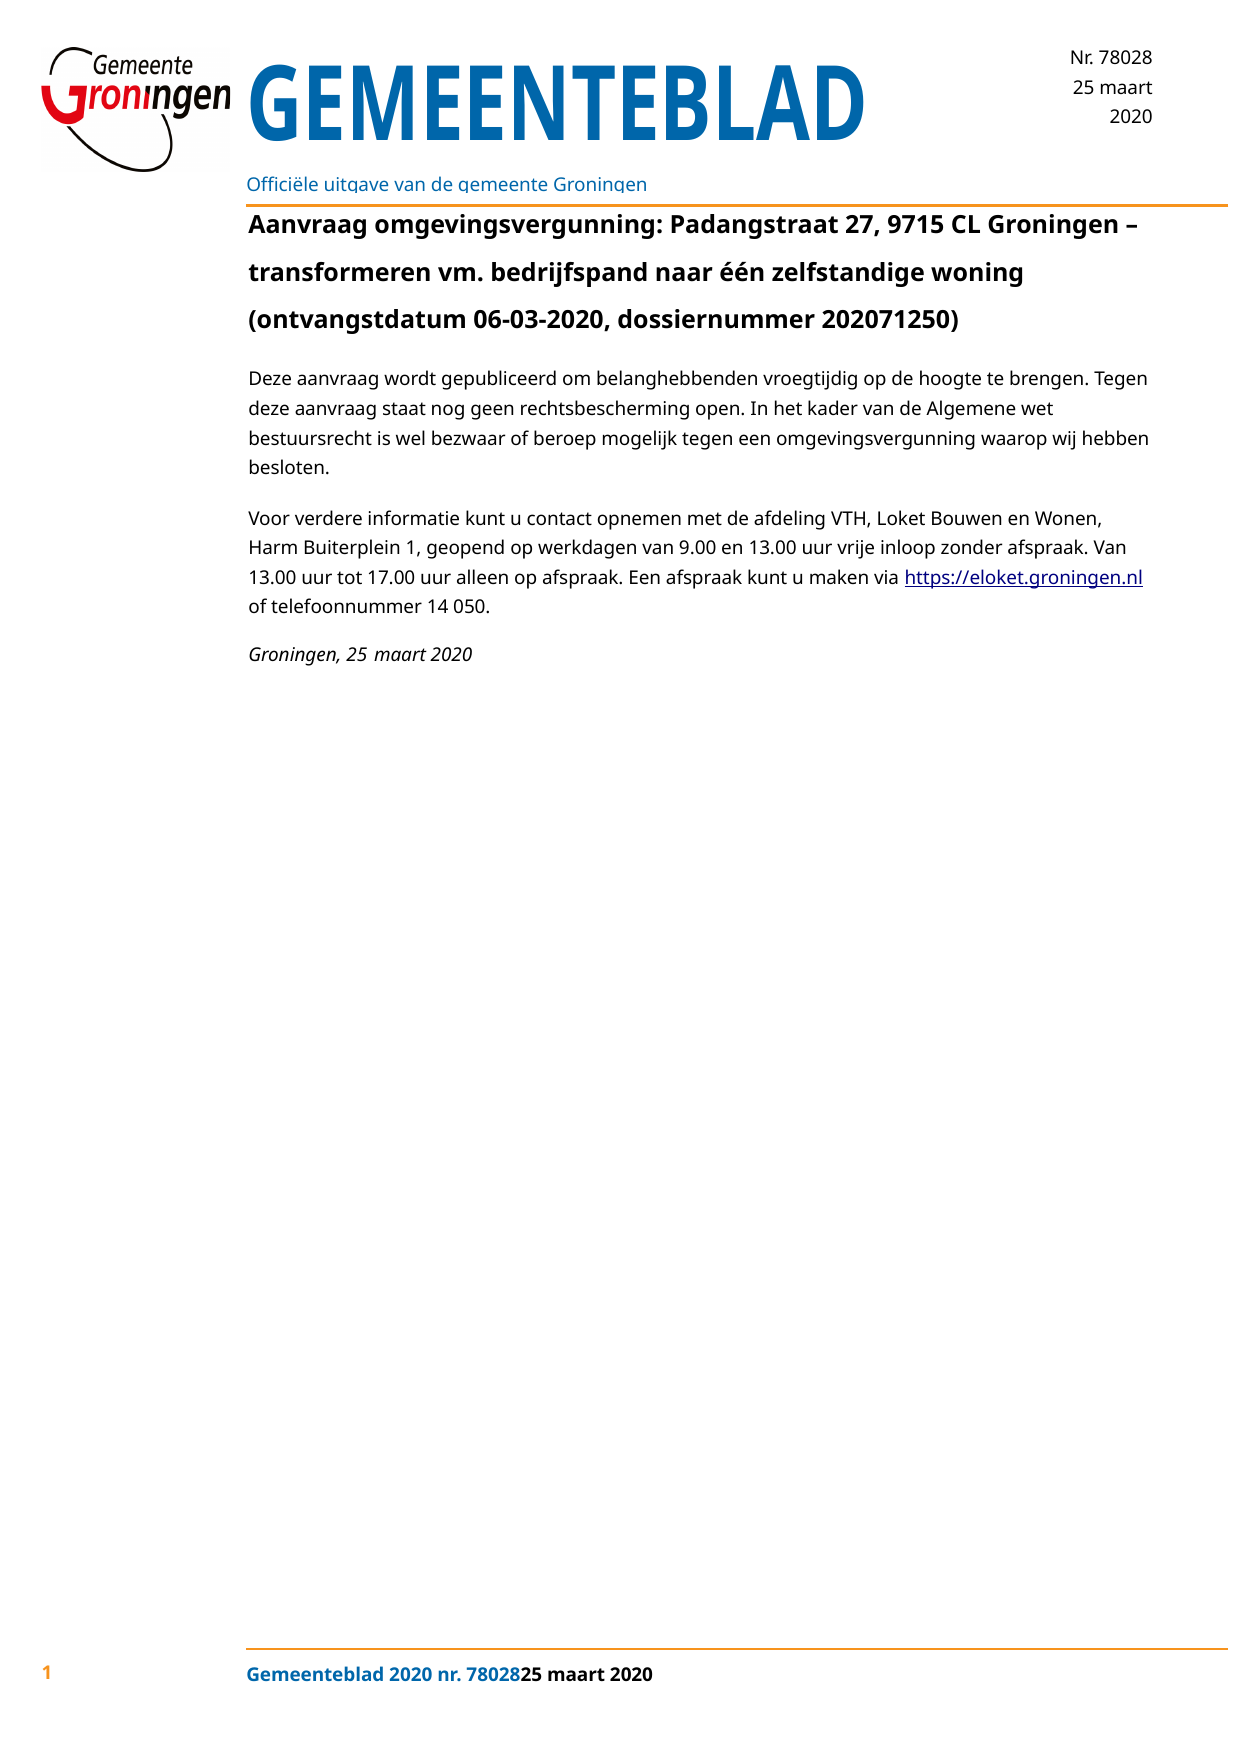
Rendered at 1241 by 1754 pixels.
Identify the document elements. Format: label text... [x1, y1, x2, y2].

text Groningen, 25 maart 2020 [248, 641, 1152, 667]
text Voor verdere informatie kunt u contact opnemen met de afdeling VTH, Loket Bouwen en Wonen, Harm Buiterplein 1, geopend op werkdagen van 9.00 en 13.00 uur vrije inloop zonder afspraak. Van 13.00 uur tot 17.00 uur alleen op afspraak. Een afspraak kunt u maken via https://eloket.groningen.nl of telefoonnummer 14 050. [248, 505, 1152, 619]
picture [41, 47, 231, 172]
text Aanvraag omgevingsvergunning: Padangstraat 27, 9715 CL Groningen – transformeren vm. bedrijfspand naar één zelfstandige woning (ontvangstdatum 06-03-2020, dossiernummer 202071250) [248, 207, 1152, 336]
text Deze aanvraag wordt gepubliceerd om belanghebbenden vroegtijdig op de hoogte te brengen. Tegen deze aanvraag staat nog geen rechtsbescherming open. In het kader van de Algemene wet bestuursrecht is wel bezwaar of beroep mogelijk tegen een omgevingsvergunning waarop wij hebben besloten. [248, 366, 1152, 480]
